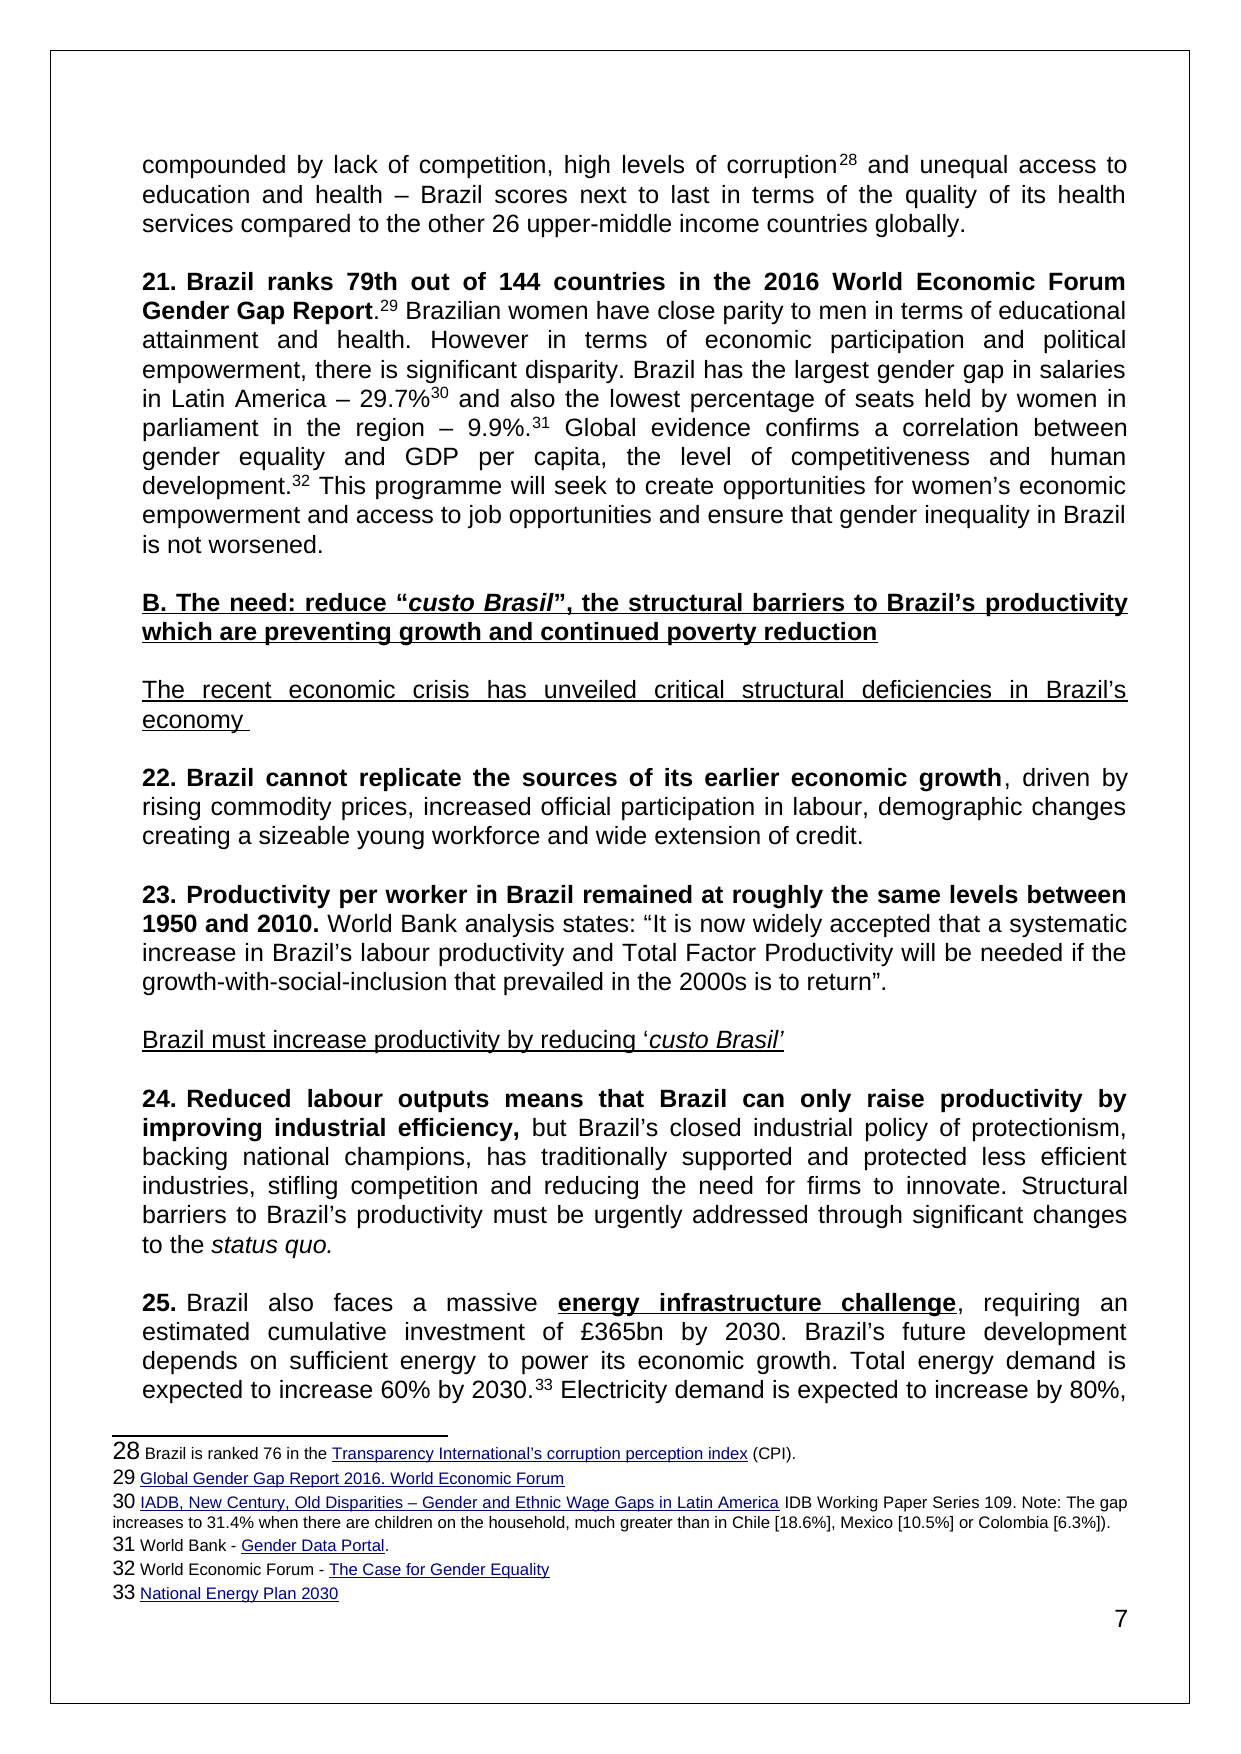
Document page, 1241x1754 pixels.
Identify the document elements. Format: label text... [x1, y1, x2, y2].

list Brazil cannot replicate the sources of its earlier economic growth, driven by rising commodity prices, increased official participation in labour, demographic changes creating a sizeable young workforce and wide extension of credit. [142, 762, 1128, 850]
list Brazil is ranked 76 in the Transparency International’s corruption perception index (CPI). [112, 1436, 1128, 1465]
text Brazil must increase productivity by reducing ‘custo Brasil’ [142, 1025, 1128, 1054]
list National Energy Plan 2030 [112, 1580, 1128, 1604]
list compounded by lack of competition, high levels of corruption and unequal access to education and health – Brazil scores next to last in terms of the quality of its health services compared to the other 26 upper-middle income countries globally. [142, 150, 1128, 237]
list IADB, New Century, Old Disparities – Gender and Ethnic Wage Gaps in Latin America IDB Working Paper Series 109. Note: The gap increases to 31.4% when there are children on the household, much greater than in Chile [18.6%], Mexico [10.5%] or Colombia [6.3%]). [112, 1489, 1128, 1532]
list Global Gender Gap Report 2016. World Economic Forum [112, 1465, 1128, 1489]
subtitle B. The need: reduce “custo Brasil”, the structural barriers to Brazil’s productivity [142, 587, 1128, 613]
list Brazil also faces a massive energy infrastructure challenge, requiring an estimated cumulative investment of £365bn by 2030. Brazil’s future development depends on sufficient energy to power its economic growth. Total energy demand is expected to increase 60% by 2030. Electricity demand is expected to increase by 80%, [142, 1287, 1128, 1404]
list Reduced labour outputs means that Brazil can only raise productivity by improving industrial efficiency, but Brazil’s closed industrial policy of protectionism, backing national champions, has traditionally supported and protected less efficient industries, stifling competition and reducing the need for firms to innovate. Structural barriers to Brazil’s productivity must be urgently addressed through significant changes to the status quo. [142, 1083, 1128, 1258]
text The recent economic crisis has unveiled critical structural deficiencies in Brazil’s [142, 675, 1128, 700]
list Brazil ranks 79th out of 144 countries in the 2016 World Economic Forum Gender Gap Report. Brazilian women have close parity to men in terms of educational attainment and health. However in terms of economic participation and political empowerment, there is significant disparity. Brazil has the largest gender gap in salaries in Latin America – 29.7% and also the lowest percentage of seats held by women in parliament in the region – 9.9%. Global evidence confirms a correlation between gender equality and GDP per capita, the level of competitiveness and human development. This programme will seek to create opportunities for women’s economic empowerment and access to job opportunities and ensure that gender inequality in Brazil is not worsened. [142, 267, 1128, 558]
list World Economic Forum - The Case for Gender Equality [112, 1556, 1128, 1580]
text economy [142, 702, 1128, 733]
subtitle which are preventing growth and continued poverty reduction [142, 614, 1128, 646]
list World Bank - Gender Data Portal. [112, 1532, 1128, 1556]
list Productivity per worker in Brazil remained at roughly the same levels between 1950 and 2010. World Bank analysis states: “It is now widely accepted that a systematic increase in Brazil’s labour productivity and Total Factor Productivity will be needed if the growth-with-social-inclusion that prevailed in the 2000s is to return”. [142, 879, 1128, 996]
